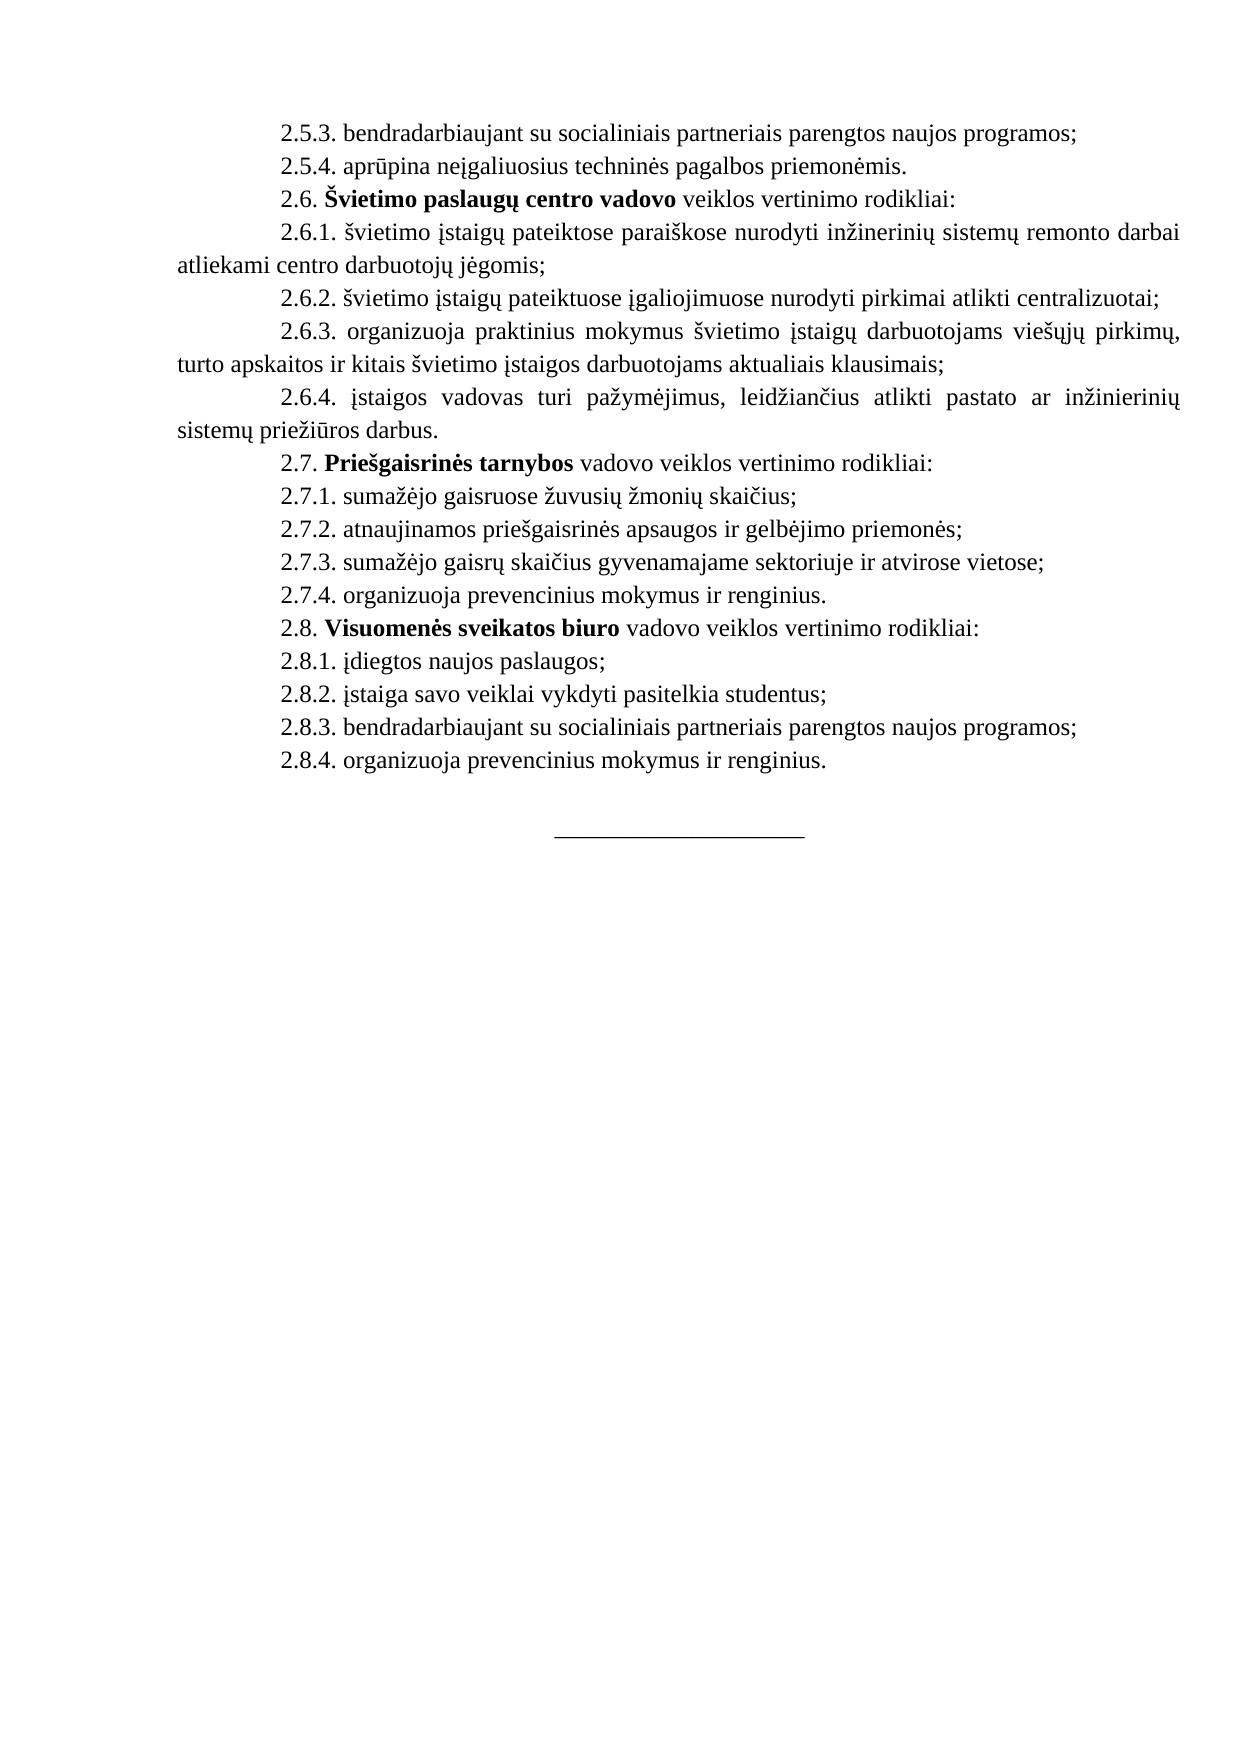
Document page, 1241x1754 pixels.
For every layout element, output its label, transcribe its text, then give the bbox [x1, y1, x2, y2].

text 2.6.3. organizuoja praktinius mokymus švietimo įstaigų darbuotojams viešųjų pirkimų, turto apskaitos ir kitais švietimo įstaigos darbuotojams aktualiais klausimais; [177, 316, 1182, 378]
text 2.6.1. švietimo įstaigų pateiktose paraiškose nurodyti inžinerinių sistemų remonto darbai atliekami centro darbuotojų jėgomis; [177, 217, 1182, 279]
text ____________________ [177, 812, 1182, 840]
text 2.6.4. įstaigos vadovas turi pažymėjimus, leidžiančius atlikti pastato ar inžinierinių sistemų priežiūros darbus. [177, 382, 1182, 444]
text 2.8.4. organizuoja prevencinius mokymus ir renginius. [177, 746, 1182, 774]
text 2.7.4. organizuoja prevencinius mokymus ir renginius. [177, 580, 1182, 609]
text 2.8.2. įstaiga savo veiklai vykdyti pasitelkia studentus; [177, 679, 1182, 708]
text 2.7.1. sumažėjo gaisruose žuvusių žmonių skaičius; [177, 481, 1182, 510]
text 2.5.4. aprūpina neįgaliuosius techninės pagalbos priemonėmis. [177, 151, 1182, 180]
text 2.6.2. švietimo įstaigų pateiktuose įgaliojimuose nurodyti pirkimai atlikti centralizuotai; [177, 283, 1182, 312]
text 2.8. Visuomenės sveikatos biuro vadovo veiklos vertinimo rodikliai: [177, 613, 1182, 642]
text 2.5.3. bendradarbiaujant su socialiniais partneriais parengtos naujos programos; [177, 118, 1182, 147]
text 2.6. Švietimo paslaugų centro vadovo veiklos vertinimo rodikliai: [178, 184, 1182, 213]
text 2.7. Priešgaisrinės tarnybos vadovo veiklos vertinimo rodikliai: [178, 448, 1182, 477]
text 2.7.2. atnaujinamos priešgaisrinės apsaugos ir gelbėjimo priemonės; [177, 514, 1182, 543]
text 2.7.3. sumažėjo gaisrų skaičius gyvenamajame sektoriuje ir atvirose vietose; [177, 547, 1182, 576]
text 2.8.1. įdiegtos naujos paslaugos; [177, 646, 1182, 675]
text 2.8.3. bendradarbiaujant su socialiniais partneriais parengtos naujos programos; [177, 712, 1182, 741]
